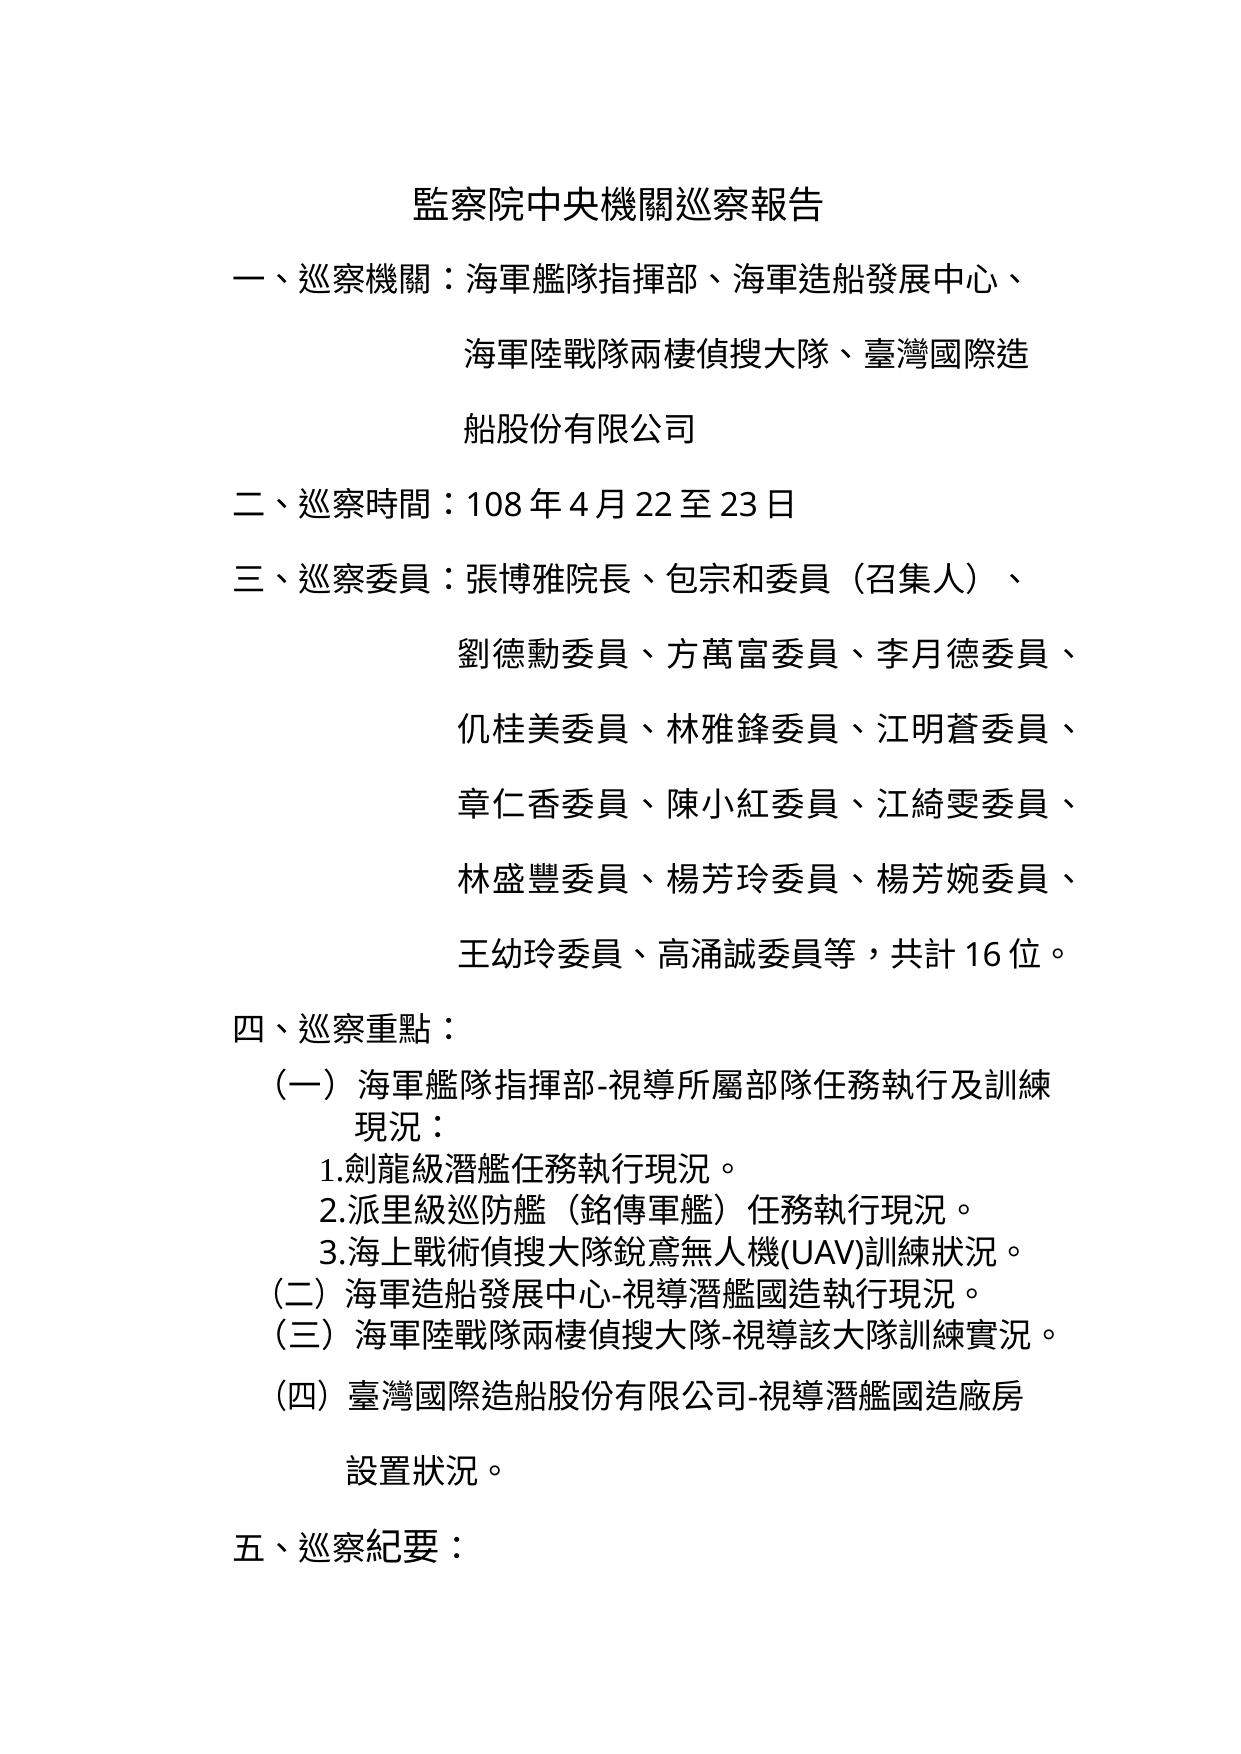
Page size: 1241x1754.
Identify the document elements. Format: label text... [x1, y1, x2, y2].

text 監察院中央機關巡察報告 [187, 164, 1053, 239]
text 三、巡察委員：張博雅院長、包宗和委員（召集人）、 [232, 539, 1053, 614]
text 二、巡察時間：108年4月22至23日 [187, 464, 1053, 539]
text 3.海上戰術偵搜大隊銳鳶無人機(UAV)訓練狀況。 [319, 1231, 1053, 1273]
text 劉德勳委員、方萬富委員、李月德委員、仉桂美委員、林雅鋒委員、江明蒼委員、章仁香委員、陳小紅委員、江綺雯委員、林盛豐委員、楊芳玲委員、楊芳婉委員、王幼玲委員、高涌誠委員等，共計16位。 [457, 614, 1053, 989]
text （二）海軍造船發展中心-視導潛艦國造執行現況。 [254, 1273, 1053, 1314]
text 2.派里級巡防艦（銘傳軍艦）任務執行現況。 [319, 1189, 1053, 1231]
text （三）海軍陸戰隊兩棲偵搜大隊-視導該大隊訓練實況。 [254, 1314, 1053, 1356]
text 四、巡察重點： [232, 989, 1053, 1064]
text （四）臺灣國際造船股份有限公司-視導潛艦國造廠房設置狀況。 [257, 1356, 1053, 1506]
text 一、巡察機關：海軍艦隊指揮部、海軍造船發展中心、海軍陸戰隊兩棲偵搜大隊、臺灣國際造船股份有限公司 [232, 239, 1053, 464]
text 1.劍龍級潛艦任務執行現況。 [319, 1148, 1053, 1189]
text 五、巡察紀要： [232, 1506, 1053, 1581]
text （一）海軍艦隊指揮部-視導所屬部隊任務執行及訓練現況： [254, 1064, 1053, 1148]
